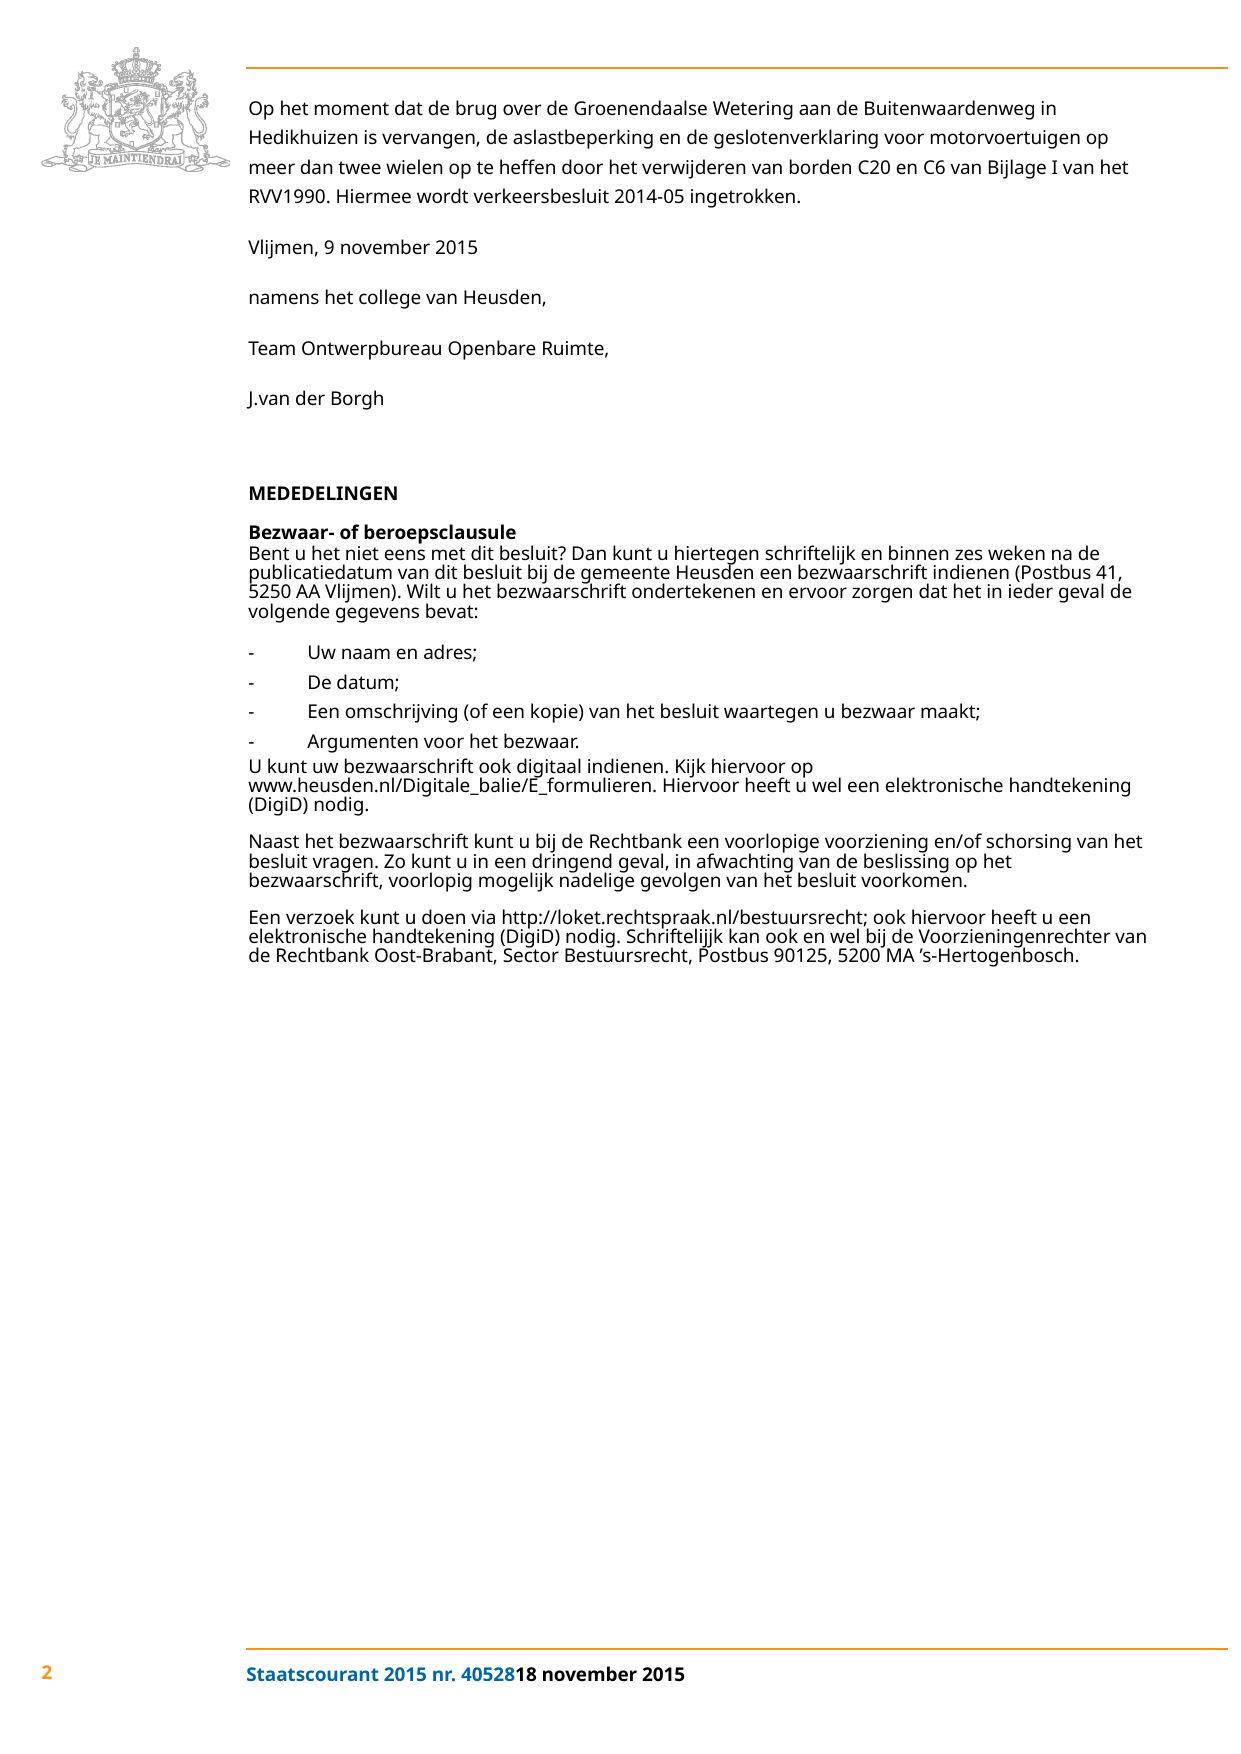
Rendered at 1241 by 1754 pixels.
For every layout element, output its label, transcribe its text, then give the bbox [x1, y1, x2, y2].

list De datum; [248, 669, 1152, 695]
list Argumenten voor het bezwaar. [248, 728, 1152, 754]
text Op het moment dat de brug over de Groenendaalse Wetering aan de Buitenwaardenweg in Hedikhuizen is vervangen, de aslastbeperking en de geslotenverklaring voor motorvoertuigen op meer dan twee wielen op te heffen door het verwijderen van borden C20 en C6 van Bijlage I van het RVV1990. Hiermee wordt verkeersbesluit 2014-05 ingetrokken. [248, 95, 1152, 209]
text MEDEDELINGEN [248, 480, 1152, 506]
list Een omschrijving (of een kopie) van het besluit waartegen u bezwaar maakt; [248, 699, 1152, 724]
text Een verzoek kunt u doen via http://loket.rechtspraak.nl/bestuursrecht; ook hiervoor heeft u een elektronische handtekening (DigiD) nodig. Schriftelijjk kan ook en wel bij de Voorzieningenrechter van de Rechtbank Oost-Brabant, Sector Bestuursrecht, Postbus 90125, 5200 MA ’s-Hertogenbosch. [248, 909, 1152, 967]
text Naast het bezwaarschrift kunt u bij de Rechtbank een voorlopige voorziening en/of schorsing van het besluit vragen. Zo kunt u in een dringend geval, in afwachting van de beslissing op het bezwaarschrift, voorlopig mogelijk nadelige gevolgen van het besluit voorkomen. [248, 833, 1152, 891]
text J.van der Borgh [248, 385, 1152, 411]
text Bent u het niet eens met dit besluit? Dan kunt u hiertegen schriftelijk en binnen zes weken na de publicatiedatum van dit besluit bij de gemeente Heusden een bezwaarschrift indienen (Postbus 41, 5250 AA Vlijmen). Wilt u het bezwaarschrift ondertekenen en ervoor zorgen dat het in ieder geval de volgende gegevens bevat: [248, 545, 1152, 622]
picture [41, 47, 231, 172]
text Team Ontwerpbureau Openbare Ruimte, [248, 335, 1152, 361]
list Uw naam en adres; [248, 639, 1152, 665]
text namens het college van Heusden, [248, 284, 1152, 310]
text Vlijmen, 9 november 2015 [248, 234, 1152, 260]
text Bezwaar- of beroepsclausule [248, 519, 1152, 545]
text U kunt uw bezwaarschrift ook digitaal indienen. Kijk hiervoor op www.heusden.nl/Digitale_balie/E_formulieren. Hiervoor heeft u wel een elektronische handtekening (DigiD) nodig. [248, 758, 1152, 816]
